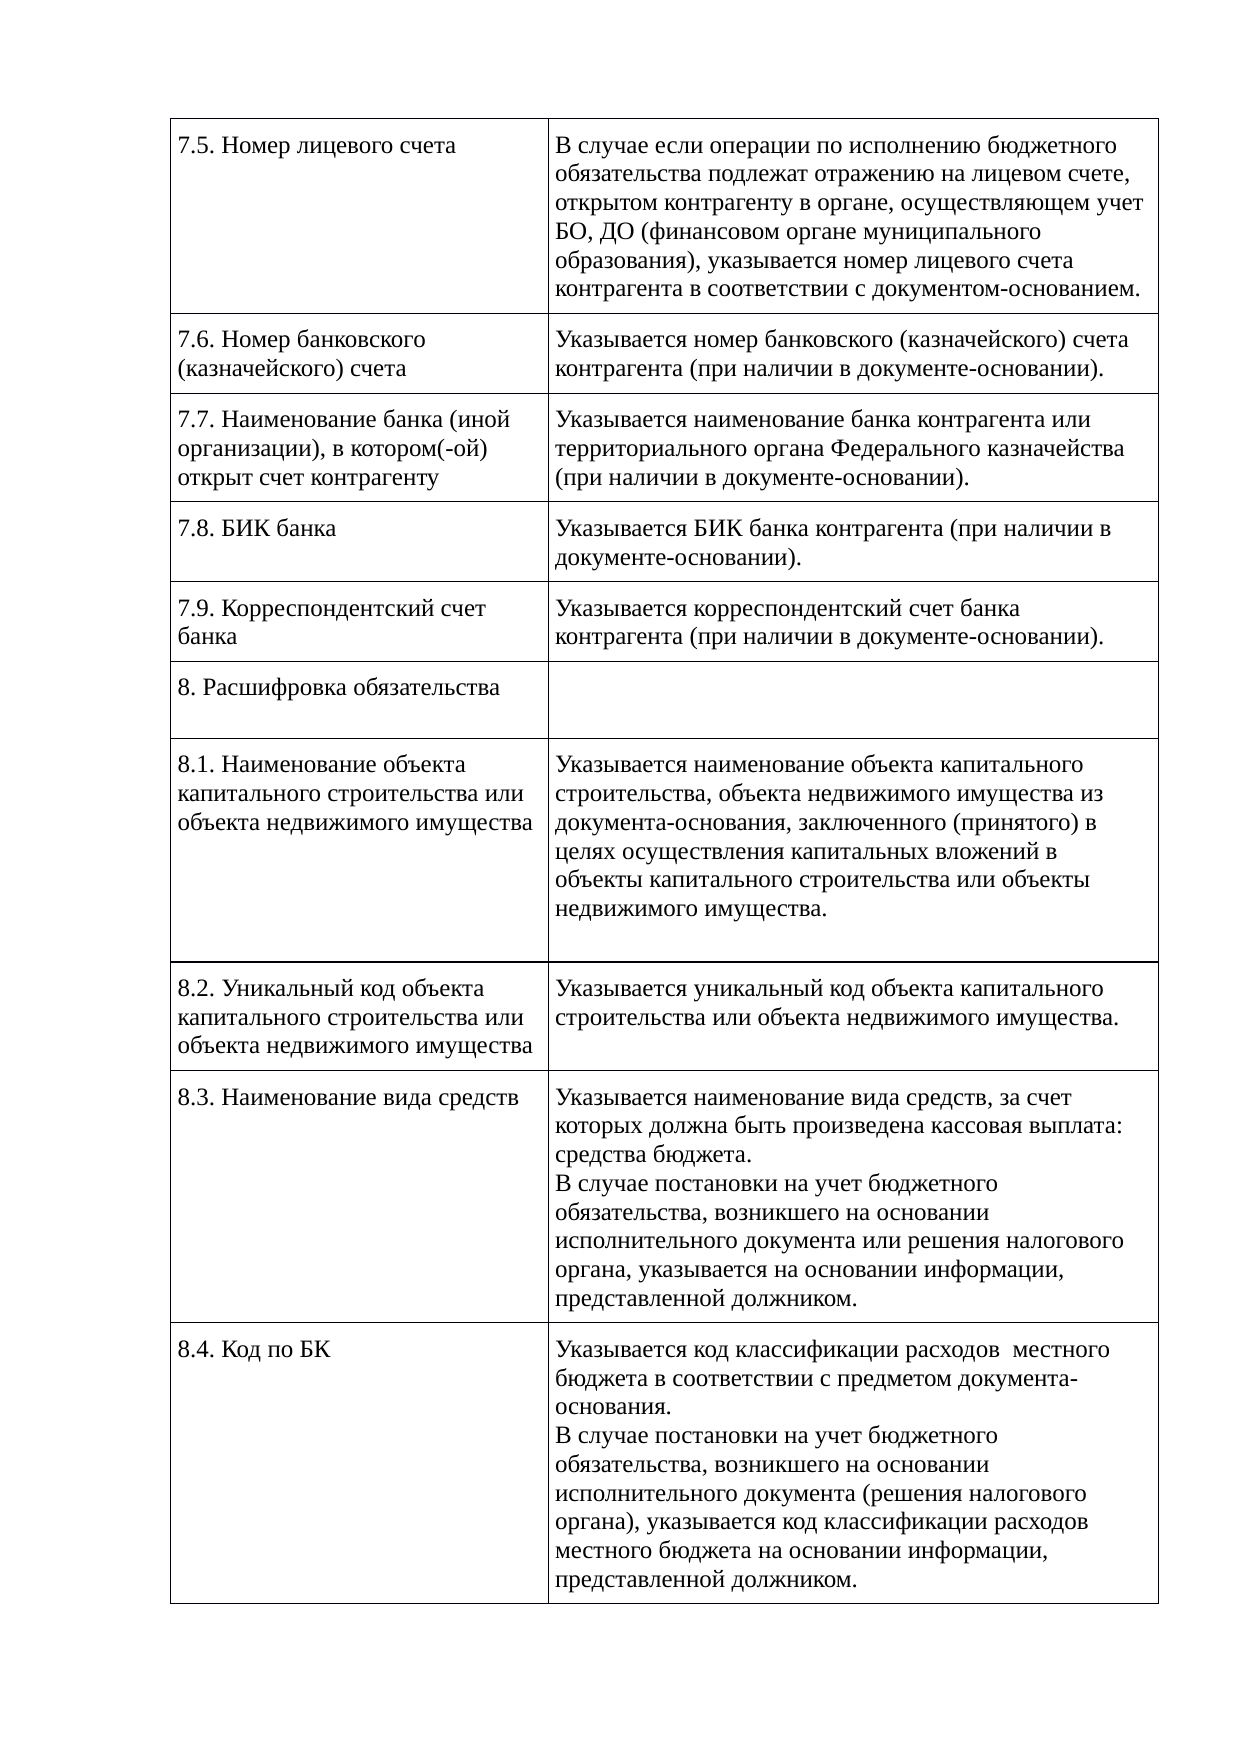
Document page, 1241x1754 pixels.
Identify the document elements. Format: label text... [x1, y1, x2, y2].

table_cell Указывается уникальный код объекта капитального строительства или объекта недвижимого имущества. [549, 963, 1158, 1070]
table_cell Указывается корреспондентский счет банка контрагента (при наличии в документе-основании). [549, 582, 1158, 661]
table_cell 8.2. Уникальный код объекта капитального строительства или объекта недвижимого имущества [171, 963, 548, 1070]
table_cell [549, 662, 1158, 738]
table_cell Указывается наименование объекта капитального строительства, объекта недвижимого имущества из документа-основания, заключенного (принятого) в целях осуществления капитальных вложений в объекты капитального строительства или объекты недвижимого имущества. [549, 739, 1158, 961]
table_cell 8.3. Наименование вида средств [171, 1071, 548, 1322]
table_cell 7.6. Номер банковского (казначейского) счета [171, 314, 548, 393]
table_cell В случае если операции по исполнению бюджетного обязательства подлежат отражению на лицевом счете, открытом контрагенту в органе, осуществляющем учет БО, ДО (финансовом органе муниципального образования), указывается номер лицевого счета контрагента в соответствии с документом-основанием. [549, 119, 1158, 313]
table_cell Указывается код классификации расходов местного бюджета в соответствии с предметом документа-основания. В случае постановки на учет бюджетного обязательства, возникшего на основании исполнительного документа (решения налогового органа), указывается код классификации расходов местного бюджета на основании информации, представленной должником. [549, 1323, 1158, 1603]
table_cell Указывается БИК банка контрагента (при наличии в документе-основании). [549, 502, 1158, 581]
table_cell 7.9. Корреспондентский счет банка [171, 582, 548, 661]
table_cell 7.5. Номер лицевого счета [171, 119, 548, 313]
table_cell 7.8. БИК банка [171, 502, 548, 581]
table_cell 7.7. Наименование банка (иной организации), в котором(-ой) открыт счет контрагенту [171, 394, 548, 501]
table_cell Указывается наименование вида средств, за счет которых должна быть произведена кассовая выплата: средства бюджета. В случае постановки на учет бюджетного обязательства, возникшего на основании исполнительного документа или решения налогового органа, указывается на основании информации, представленной должником. [549, 1071, 1158, 1322]
table_cell 8. Расшифровка обязательства [171, 662, 548, 738]
table_cell 8.4. Код по БК [171, 1323, 548, 1603]
table_cell 8.1. Наименование объекта капитального строительства или объекта недвижимого имущества [171, 739, 548, 961]
table_cell Указывается наименование банка контрагента или территориального органа Федерального казначейства (при наличии в документе-основании). [549, 394, 1158, 501]
table_cell Указывается номер банковского (казначейского) счета контрагента (при наличии в документе-основании). [549, 314, 1158, 393]
